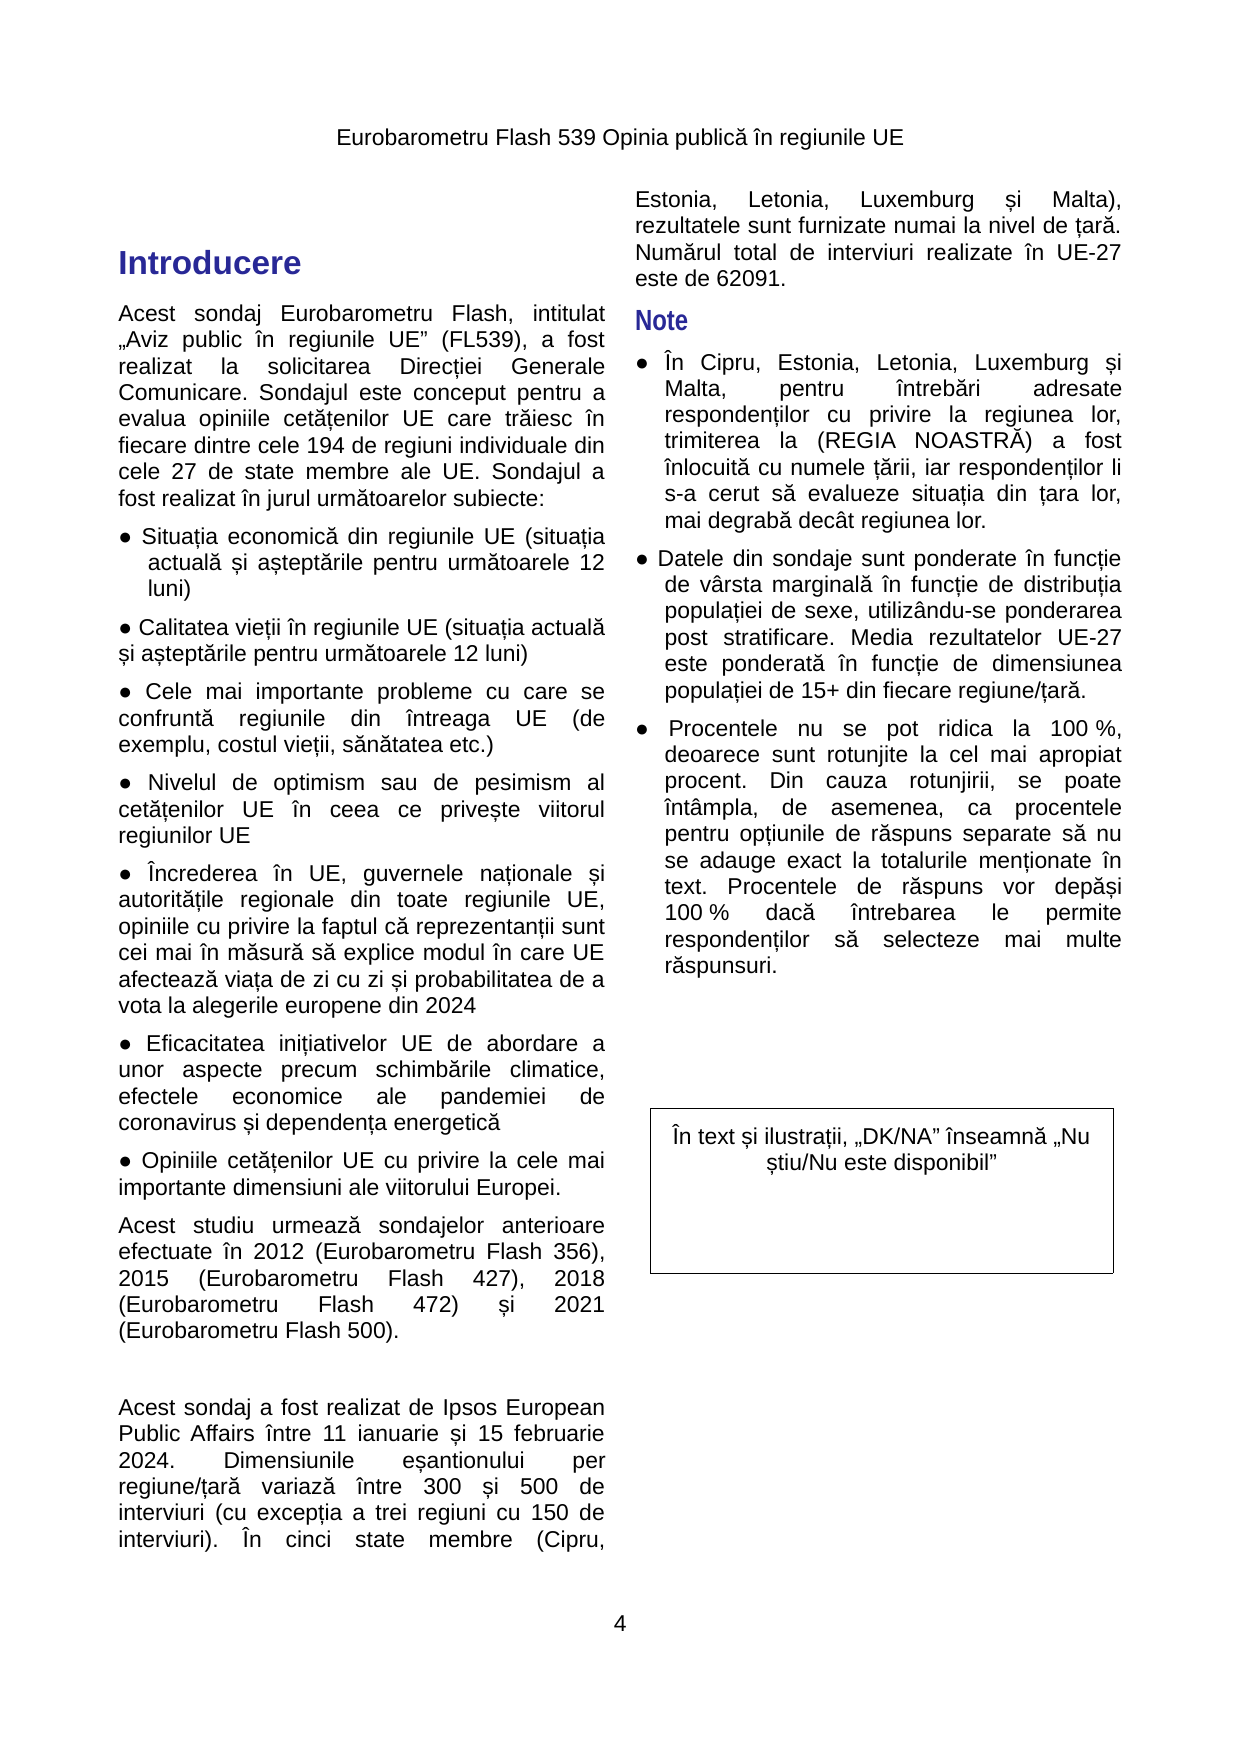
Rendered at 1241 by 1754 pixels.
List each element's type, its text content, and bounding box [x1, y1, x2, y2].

text ● În Cipru, Estonia, Letonia, Luxemburg și Malta, pentru întrebări adresate respondenților cu privire la regiunea lor, trimiterea la (REGIA NOASTRĂ) a fost înlocuită cu numele țării, iar respondenților li s-a cerut să evalueze situația din țara lor, mai degrabă decât regiunea lor. [635, 348, 1122, 533]
text ● Opiniile cetățenilor UE cu privire la cele mai importante dimensiuni ale viitorului Europei. [118, 1147, 605, 1200]
text ● Calitatea vieții în regiunile UE (situația actuală și așteptările pentru următoarele 12 luni) [118, 614, 605, 666]
text ● Eficacitatea inițiativelor UE de abordare a unor aspecte precum schimbările climatice, efectele economice ale pandemiei de coronavirus și dependența energetică [118, 1030, 605, 1136]
text În text și ilustrații, „DK/NA” înseamnă „Nu știu/Nu este disponibil” [659, 1123, 1104, 1176]
text ● Datele din sondaje sunt ponderate în funcție de vârsta marginală în funcție de distribuția populației de sexe, utilizându-se ponderarea post stratificare. Media rezultatelor UE-27 este ponderată în funcție de dimensiunea populației de 15+ din fiecare regiune/țară. [635, 545, 1122, 703]
text ● Cele mai importante probleme cu care se confruntă regiunile din întreaga UE (de exemplu, costul vieții, sănătatea etc.) [118, 678, 605, 757]
text [651, 1109, 1113, 1273]
text Acest sondaj Eurobarometru Flash, intitulat „Aviz public în regiunile UE” (FL539), a fost realizat la solicitarea Direcției Generale Comunicare. Sondajul este conceput pentru a evalua opiniile cetățenilor UE care trăiesc în fiecare dintre cele 194 de regiuni individuale din cele 27 de state membre ale UE. Sondajul a fost realizat în jurul următoarelor subiecte: [118, 300, 605, 511]
subtitle Introducere [118, 243, 605, 282]
text Acest sondaj a fost realizat de Ipsos European Public Affairs între 11 ianuarie și 15 februarie 2024. Dimensiunile eșantionului per regiune/țară variază între 300 și 500 de interviuri (cu excepția a trei regiuni cu 150 de interviuri). În cinci state membre (Cipru, [118, 1394, 605, 1552]
text Note [635, 303, 1122, 337]
text ● Situația economică din regiunile UE (situația actuală și așteptările pentru următoarele 12 luni) [118, 523, 605, 602]
text ● Procentele nu se pot ridica la 100 %, deoarece sunt rotunjite la cel mai apropiat procent. Din cauza rotunjirii, se poate întâmpla, de asemenea, ca procentele pentru opțiunile de răspuns separate să nu se adauge exact la totalurile menționate în text. Procentele de răspuns vor depăși 100 % dacă întrebarea le permite respondenților să selecteze mai multe răspunsuri. [635, 715, 1122, 978]
text ● Încrederea în UE, guvernele naționale și autoritățile regionale din toate regiunile UE, opiniile cu privire la faptul că reprezentanții sunt cei mai în măsură să explice modul în care UE afectează viața de zi cu zi și probabilitatea de a vota la alegerile europene din 2024 [118, 860, 605, 1018]
text Estonia, Letonia, Luxemburg și Malta), rezultatele sunt furnizate numai la nivel de țară. Numărul total de interviuri realizate în UE-27 este de 62091. [635, 186, 1122, 291]
text ● Nivelul de optimism sau de pesimism al cetățenilor UE în ceea ce privește viitorul regiunilor UE [118, 769, 605, 848]
text Acest studiu urmează sondajelor anterioare efectuate în 2012 (Eurobarometru Flash 356), 2015 (Eurobarometru Flash 427), 2018 (Eurobarometru Flash 472) și 2021 (Eurobarometru Flash 500). [118, 1212, 605, 1344]
